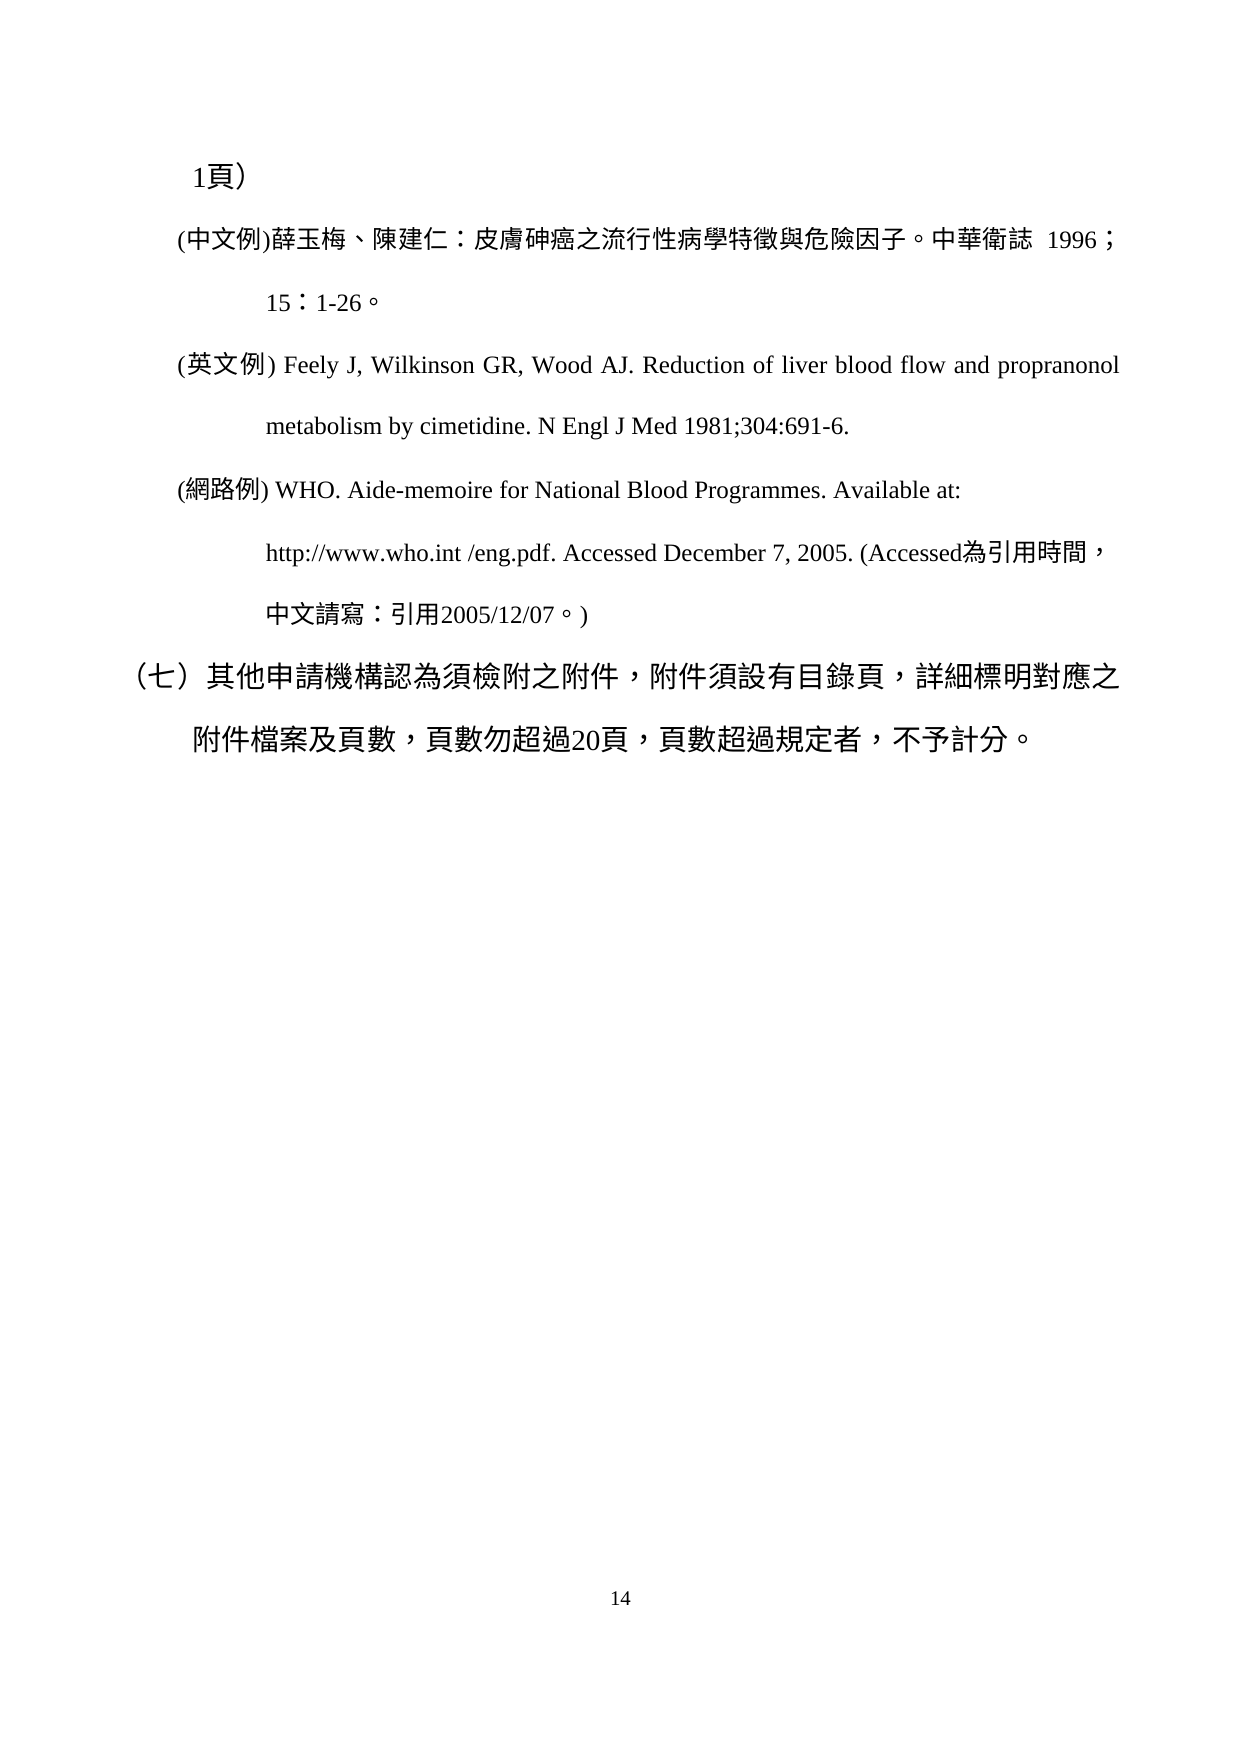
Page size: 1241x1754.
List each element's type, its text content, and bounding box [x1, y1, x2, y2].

text 1頁） [118, 133, 1122, 196]
text （七）其他申請機構認為須檢附之附件，附件須設有目錄頁，詳細標明對應之附件檔案及頁數，頁數勿超過20頁，頁數超過規定者，不予計分。 [118, 633, 1122, 758]
text (英文例) Feely J, Wilkinson GR, Wood AJ. Reduction of liver blood flow and propranonol metabolism by cimetidine. N Engl J Med 1981;304:691-6. [177, 321, 1122, 446]
text (中文例)薛玉梅、陳建仁：皮膚砷癌之流行性病學特徵與危險因子。中華衛誌 1996；15：1-26。 [177, 196, 1122, 321]
text (網路例) WHO. Aide-memoire for National Blood Programmes. Available at: http://www.who.int /eng.pdf. Accessed December 7, 2005. (Accessed為引用時間，中文請寫：引用2005/12/07。) [177, 446, 1122, 633]
